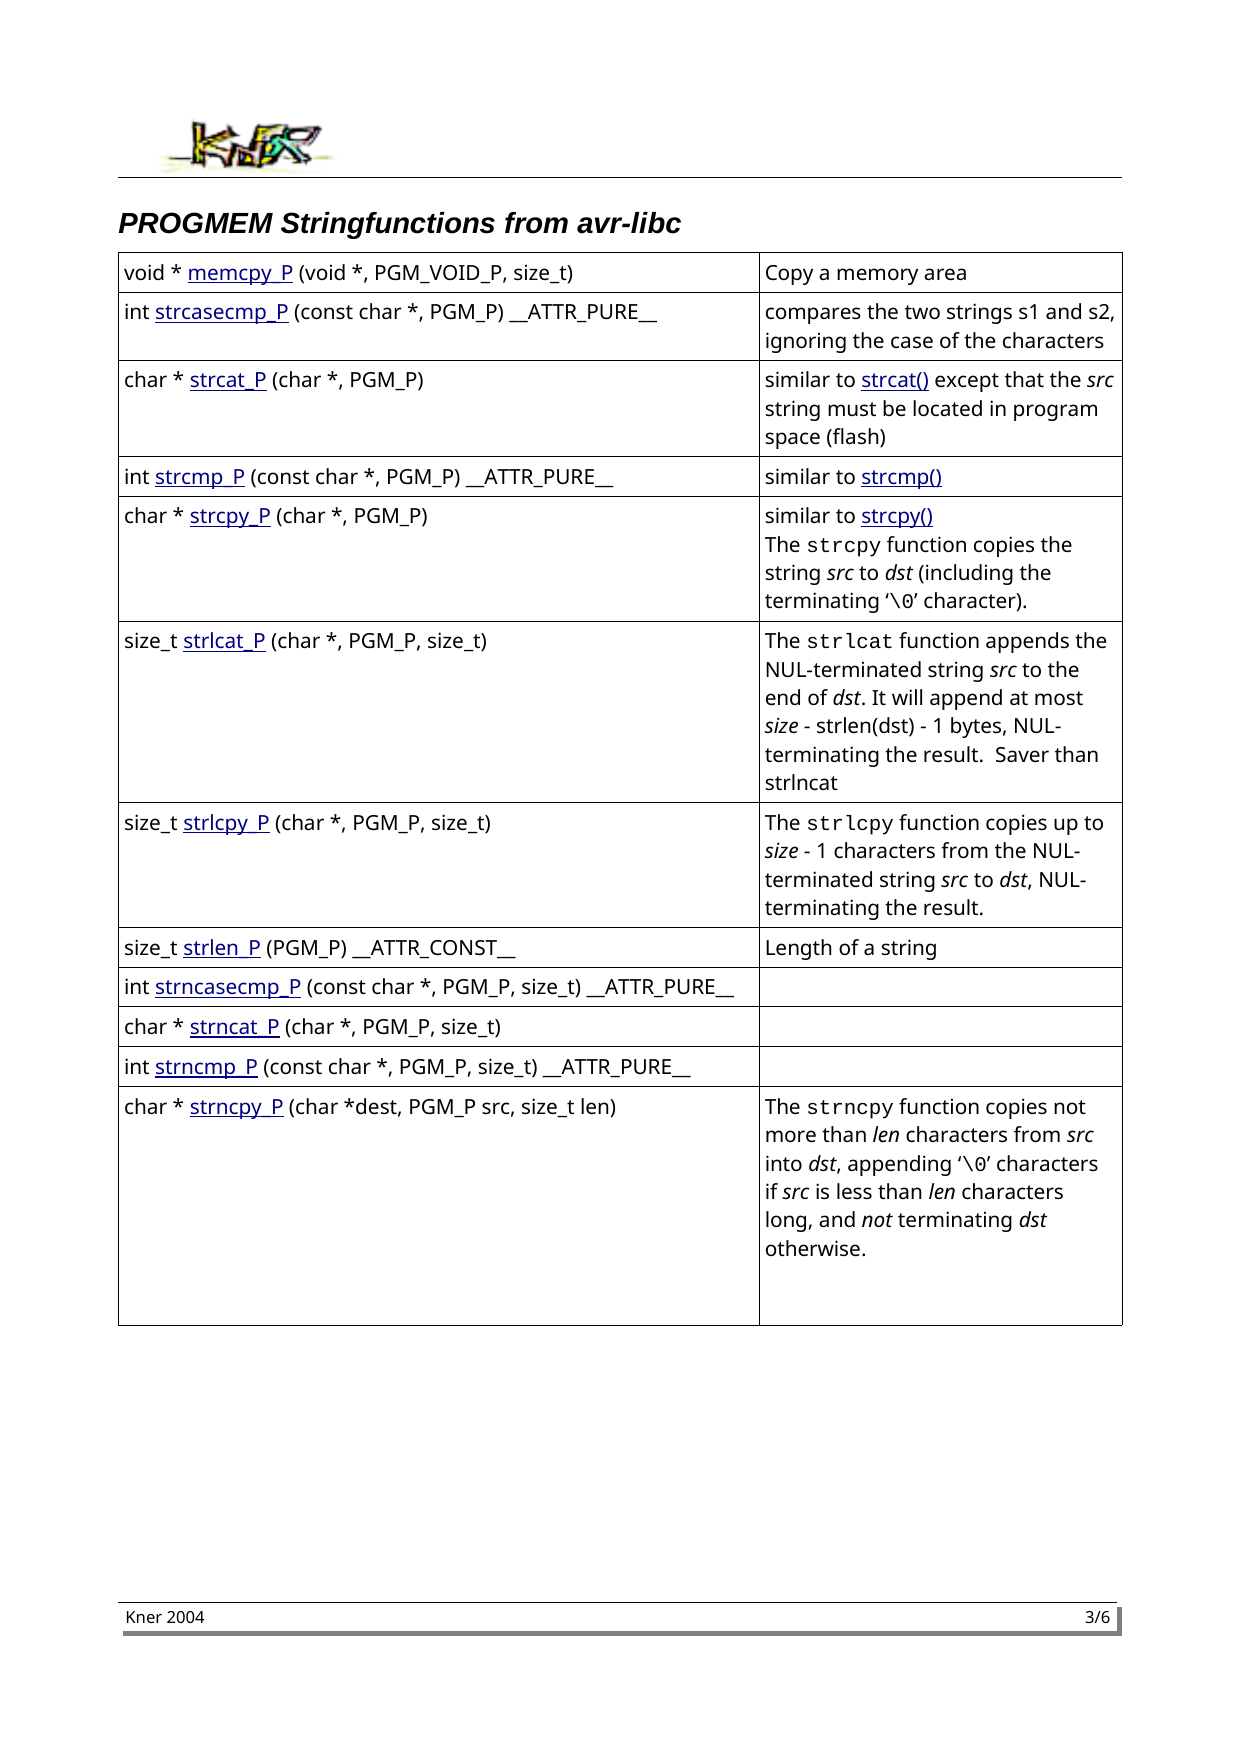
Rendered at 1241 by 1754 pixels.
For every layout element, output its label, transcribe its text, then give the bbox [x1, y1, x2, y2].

subtitle PROGMEM Stringfunctions from avr-libc [118, 207, 1122, 239]
table_cell size_t strlcpy_P (char *, PGM_P, size_t) [119, 803, 759, 927]
table_cell The strlcat function appends the NUL-terminated string src to the end of dst. It will append at most size - strlen(dst) - 1 bytes, NUL-terminating the result. Saver than strlncat [760, 622, 1122, 802]
table_header Copy a memory area [760, 253, 1122, 292]
table_cell [760, 1007, 1122, 1046]
table_cell char * strncat_P (char *, PGM_P, size_t) [119, 1007, 759, 1046]
table_cell int strcasecmp_P (const char *, PGM_P) __ATTR_PURE__ [119, 293, 759, 360]
table_cell int strncmp_P (const char *, PGM_P, size_t) __ATTR_PURE__ [119, 1047, 759, 1086]
table_cell similar to strcat() except that the src string must be located in program space (flash) [760, 361, 1122, 456]
table_cell size_t strlcat_P (char *, PGM_P, size_t) [119, 622, 759, 802]
table_cell [760, 1047, 1122, 1086]
table_cell char * strcpy_P (char *, PGM_P) [119, 497, 759, 621]
table_cell char * strcat_P (char *, PGM_P) [119, 361, 759, 456]
table_cell [760, 968, 1122, 1006]
table_cell similar to strcmp() [760, 457, 1122, 496]
table_cell The strlcpy function copies up to size - 1 characters from the NUL-terminated string src to dst, NUL-terminating the result. [760, 803, 1122, 927]
table_cell int strcmp_P (const char *, PGM_P) __ATTR_PURE__ [119, 457, 759, 496]
table_cell Length of a string [760, 928, 1122, 967]
table_cell int strncasecmp_P (const char *, PGM_P, size_t) __ATTR_PURE__ [119, 968, 759, 1006]
table_cell char * strncpy_P (char *dest, PGM_P src, size_t len) [119, 1087, 759, 1325]
table_cell size_t strlen_P (PGM_P) __ATTR_CONST__ [119, 928, 759, 967]
table_cell The strncpy function copies not more than len characters from src into dst, appending ‘\0’ characters if src is less than len characters long, and not terminating dst otherwise. [760, 1087, 1122, 1325]
table_cell compares the two strings s1 and s2, ignoring the case of the characters [760, 293, 1122, 360]
picture [118, 118, 337, 162]
table_cell similar to strcpy() The strcpy function copies the string src to dst (including the terminating ‘\0’ character). [760, 497, 1122, 621]
table_header void * memcpy_P (void *, PGM_VOID_P, size_t) [119, 253, 759, 292]
